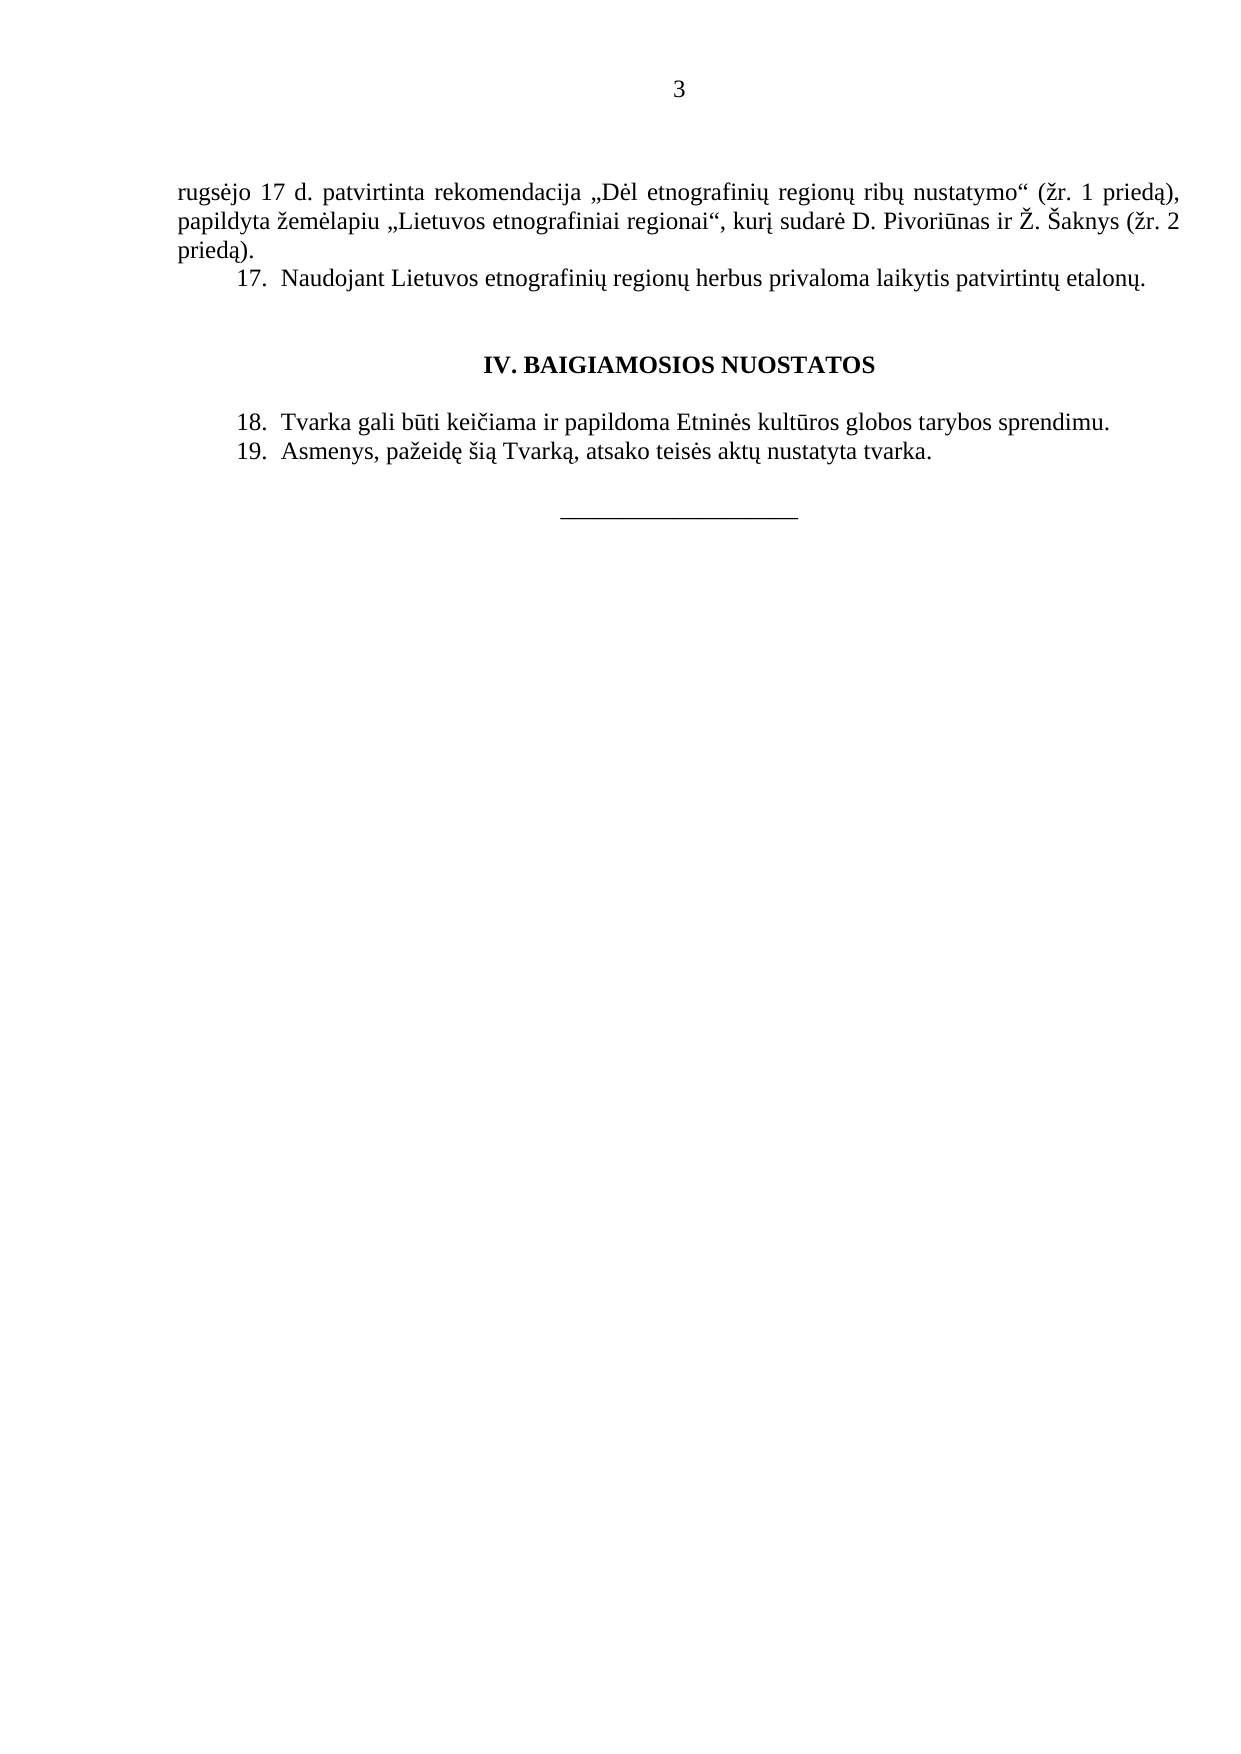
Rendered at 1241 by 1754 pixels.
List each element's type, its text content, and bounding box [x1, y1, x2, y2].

text ___________________ [177, 493, 1181, 522]
text IV. BAIGIAMOSIOS NUOSTATOS [177, 350, 1181, 378]
text 18. Tvarka gali būti keičiama ir papildoma Etninės kultūros globos tarybos sprendimu. [177, 407, 1181, 436]
text 17. Naudojant Lietuvos etnografinių regionų herbus privaloma laikytis patvirtintų etalonų. [177, 263, 1181, 292]
text 19. Asmenys, pažeidę šią Tvarką, atsako teisės aktų nustatyta tvarka. [177, 436, 1181, 465]
text rugsėjo 17 d. patvirtinta rekomendacija „Dėl etnografinių regionų ribų nustatymo“ (žr. 1 priedą), papildyta žemėlapiu „Lietuvos etnografiniai regionai“, kurį sudarė D. Pivoriūnas ir Ž. Šaknys (žr. 2 priedą). [177, 177, 1181, 263]
